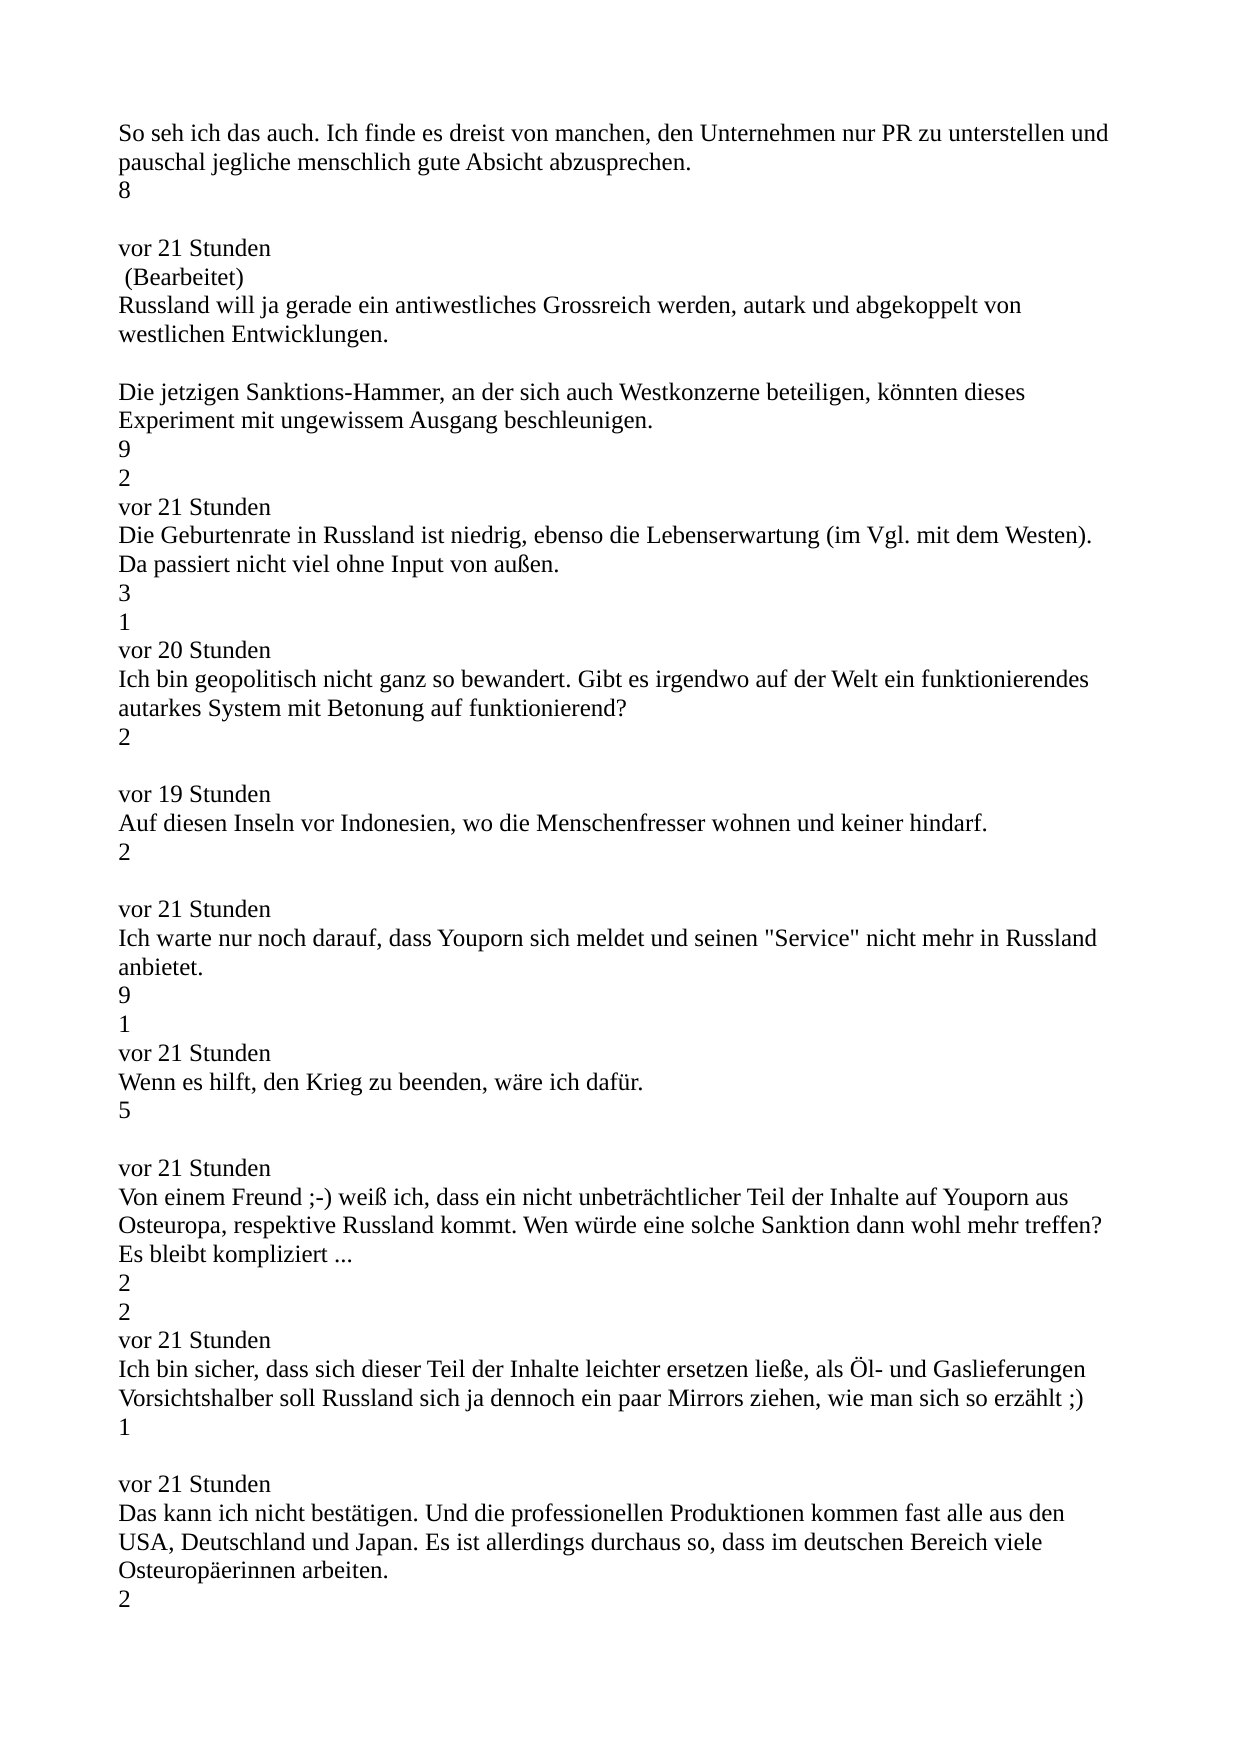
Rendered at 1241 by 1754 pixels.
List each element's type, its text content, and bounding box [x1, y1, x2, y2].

text Das kann ich nicht bestätigen. Und die professionellen Produktionen kommen fast alle aus den USA, Deutschland und Japan. Es ist allerdings durchaus so, dass im deutschen Bereich viele Osteuropäerinnen arbeiten. [118, 1498, 1122, 1584]
text 2 [118, 722, 1122, 751]
text Von einem Freund ;-) weiß ich, dass ein nicht unbeträchtlicher Teil der Inhalte auf Youporn aus Osteuropa, respektive Russland kommt. Wen würde eine solche Sanktion dann wohl mehr treffen? Es bleibt kompliziert ... [118, 1182, 1122, 1268]
text vor 21 Stunden [118, 1469, 1122, 1498]
text vor 21 Stunden [118, 894, 1122, 923]
text 1 [118, 1412, 1122, 1441]
text (Bearbeitet) [118, 262, 1122, 291]
text 2 [118, 1297, 1122, 1326]
text vor 19 Stunden [118, 779, 1122, 808]
text Die jetzigen Sanktions-Hammer, an der sich auch Westkonzerne beteiligen, könnten dieses Experiment mit ungewissem Ausgang beschleunigen. [118, 377, 1122, 434]
text Die Geburtenrate in Russland ist niedrig, ebenso die Lebenserwartung (im Vgl. mit dem Westen). Da passiert nicht viel ohne Input von außen. [118, 521, 1122, 578]
text 9 [118, 981, 1122, 1009]
text 1 [118, 607, 1122, 636]
text 8 [118, 176, 1122, 204]
text Russland will ja gerade ein antiwestliches Grossreich werden, autark und abgekoppelt von westlichen Entwicklungen. [118, 291, 1122, 348]
text 5 [118, 1096, 1122, 1124]
text vor 20 Stunden [118, 636, 1122, 664]
text Ich bin sicher, dass sich dieser Teil der Inhalte leichter ersetzen ließe, als Öl- und Gaslieferungen [118, 1354, 1122, 1383]
text vor 21 Stunden [118, 1326, 1122, 1354]
text Ich warte nur noch darauf, dass Youporn sich meldet und seinen "Service" nicht mehr in Russland anbietet. [118, 923, 1122, 981]
text 1 [118, 1009, 1122, 1038]
text 2 [118, 463, 1122, 492]
text 2 [118, 1268, 1122, 1297]
text vor 21 Stunden [118, 233, 1122, 262]
text 2 [118, 837, 1122, 866]
text 2 [118, 1584, 1122, 1613]
text So seh ich das auch. Ich finde es dreist von manchen, den Unternehmen nur PR zu unterstellen und pauschal jegliche menschlich gute Absicht abzusprechen. [118, 118, 1122, 176]
text Wenn es hilft, den Krieg zu beenden, wäre ich dafür. [118, 1067, 1122, 1096]
text vor 21 Stunden [118, 1153, 1122, 1182]
text vor 21 Stunden [118, 1038, 1122, 1067]
text 9 [118, 434, 1122, 463]
text Vorsichtshalber soll Russland sich ja dennoch ein paar Mirrors ziehen, wie man sich so erzählt ;) [118, 1383, 1122, 1412]
text Ich bin geopolitisch nicht ganz so bewandert. Gibt es irgendwo auf der Welt ein funktionierendes autarkes System mit Betonung auf funktionierend? [118, 664, 1122, 722]
text 3 [118, 578, 1122, 607]
text Auf diesen Inseln vor Indonesien, wo die Menschenfresser wohnen und keiner hindarf. [118, 808, 1122, 837]
text vor 21 Stunden [118, 492, 1122, 521]
